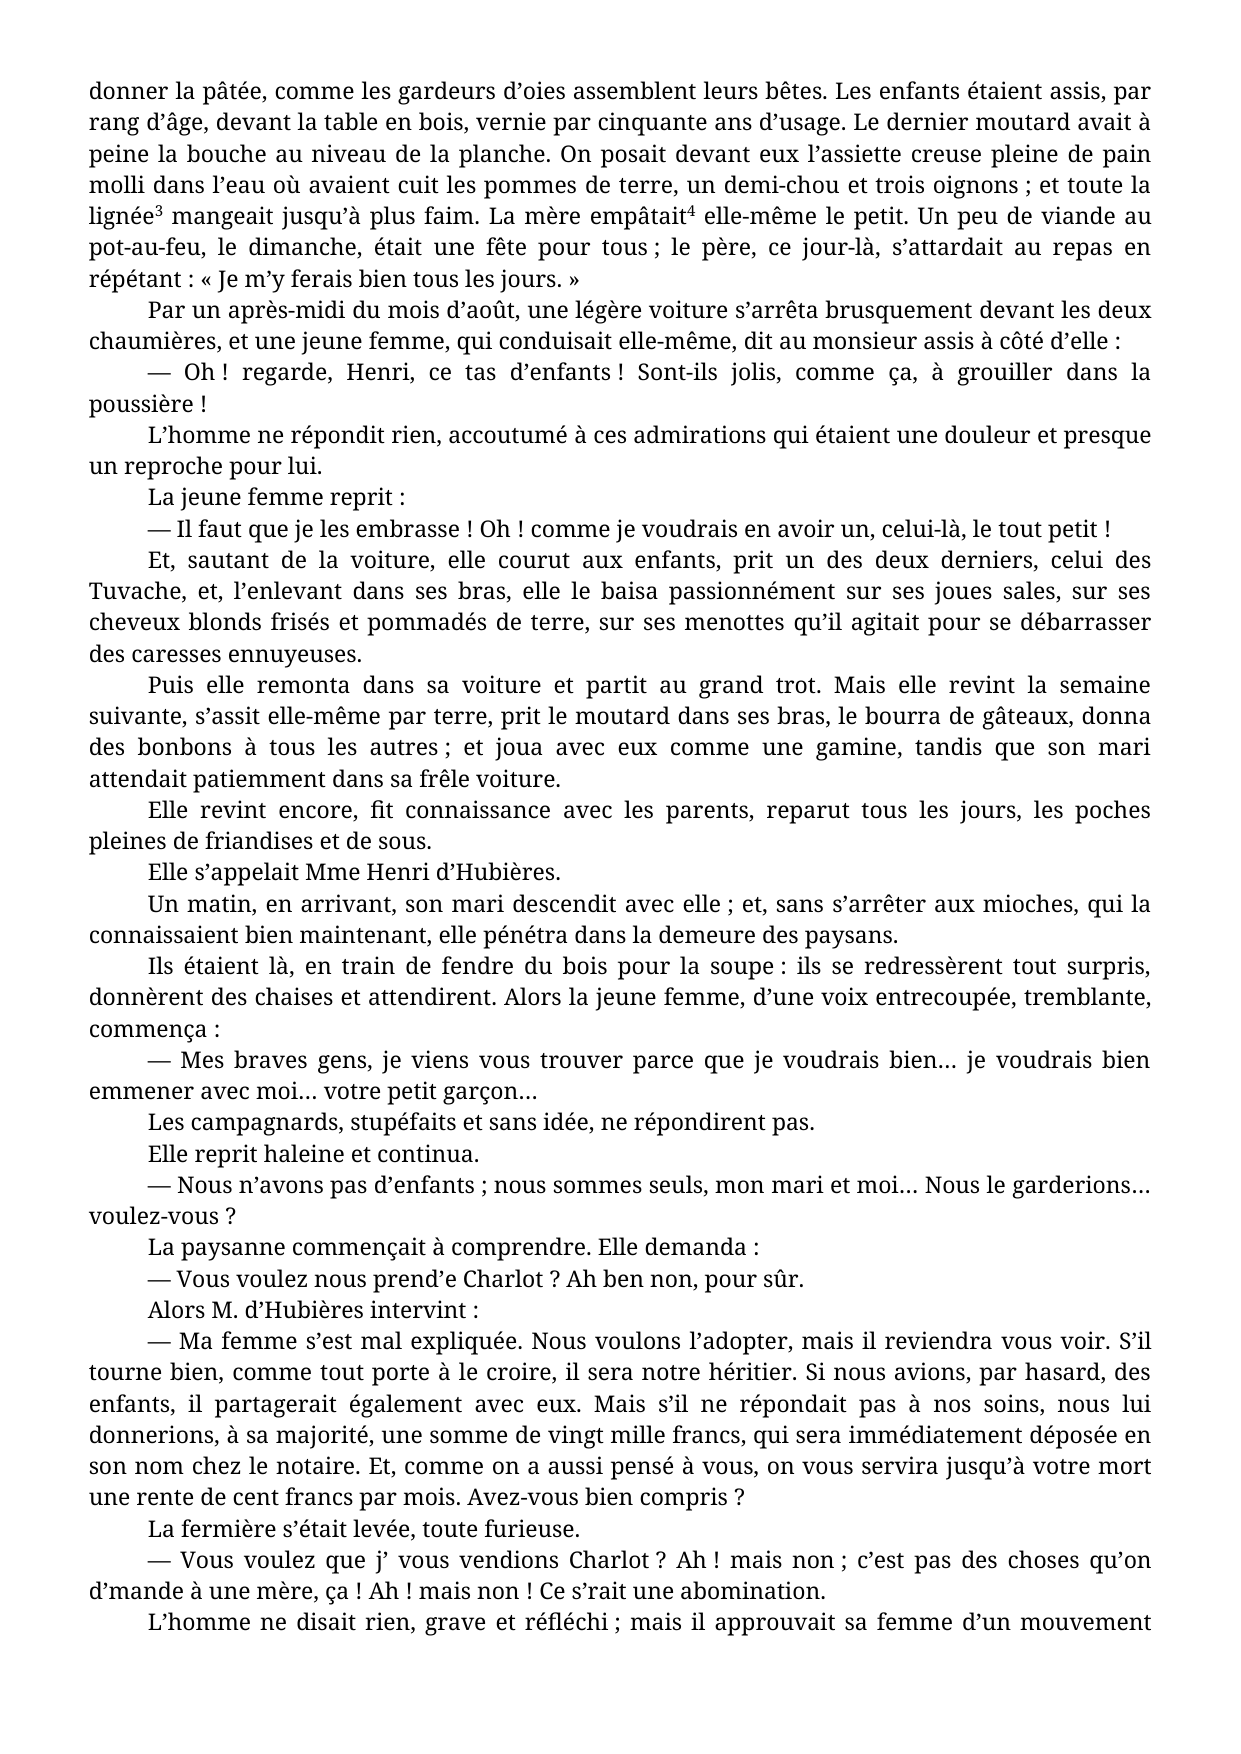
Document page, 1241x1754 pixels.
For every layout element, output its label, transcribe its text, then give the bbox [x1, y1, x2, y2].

text — Vous voulez nous prend’e Charlot ? Ah ben non, pour sûr. [88, 1262, 1152, 1294]
text — Ma femme s’est mal expliquée. Nous voulons l’adopter, mais il reviendra vous voir. S’il tourne bien, comme tout porte à le croire, il sera notre héritier. Si nous avions, par ha­sard, des enfants, il partagerait également avec eux. Mais s’il ne répondait pas à nos soins, nous lui donnerions, à sa majorité, une somme de vingt mille francs, qui sera immé­diatement déposée en son nom chez le no­taire. Et, comme on a aussi pensé à vous, on vous servira jusqu’à votre mort une rente de cent francs par mois. Avez-vous bien com­pris ? [88, 1325, 1152, 1512]
text — Oh ! regarde, Henri, ce tas d’enfants ! Sont-ils jolis, comme ça, à grouiller dans la poussière ! [88, 356, 1152, 419]
text Par un après-midi du mois d’août, une légère voiture s’arrêta brusquement devant les deux chaumières, et une jeune femme, qui conduisait elle-même, dit au monsieur assis à côté d’elle : [88, 294, 1152, 356]
text donner la pâtée, comme les gardeurs d’oies assemblent leurs bêtes. Les enfants étaient assis, par rang d’âge, devant la table en bois, vernie par cinquante ans d’usage. Le dernier moutard avait à peine la bouche au niveau de la planche. On posait devant eux l’assiette creuse pleine de pain molli dans l’eau où avaient cuit les pommes de terre, un demi-chou et trois oignons ; et toute la lignée mangeait jusqu’à plus faim. La mère empâtait elle-même le petit. Un peu de viande au pot-au-feu, le dimanche, était une fête pour tous ; le père, ce jour-là, s’attardait au repas en répétant : « Je m’y ferais bien tous les jours. » [88, 75, 1152, 294]
text La paysanne commençait à comprendre. Elle demanda : [88, 1231, 1152, 1262]
text — Mes braves gens, je viens vous trou­ver parce que je voudrais bien… je voudrais bien emmener avec moi… votre petit gar­çon… [88, 1044, 1152, 1106]
text L’homme ne répondit rien, accoutumé à ces admirations qui étaient une douleur et presque un reproche pour lui. [88, 419, 1152, 481]
text — Vous voulez que j’ vous vendions Charlot ? Ah ! mais non ; c’est pas des choses qu’on d’mande à une mère, ça ! Ah ! mais non ! Ce s’rait une abomination. [88, 1544, 1152, 1606]
text La fermière s’était levée, toute furieuse. [88, 1512, 1152, 1544]
text Un matin, en arrivant, son mari descen­dit avec elle ; et, sans s’arrêter aux mioches, qui la connaissaient bien maintenant, elle pé­nétra dans la demeure des paysans. [88, 887, 1152, 950]
text Elle revint encore, fit connaissance avec les parents, reparut tous les jours, les poches pleines de friandises et de sous. [88, 794, 1152, 856]
text Les campagnards, stupéfaits et sans idée, ne répondirent pas. [88, 1106, 1152, 1137]
text Puis elle remonta dans sa voiture et partit au grand trot. Mais elle revint la se­maine suivante, s’assit elle-même par terre, prit le moutard dans ses bras, le bourra de gâteaux, donna des bonbons à tous les autres ; et joua avec eux comme une gamine, tandis que son mari attendait patiemment dans sa frêle voiture. [88, 669, 1152, 794]
text Elle reprit haleine et continua. [88, 1137, 1152, 1169]
text Ils étaient là, en train de fendre du bois pour la soupe : ils se redressèrent tout surpris, donnèrent des chaises et attendirent. Alors la jeune femme, d’une voix entrecoupée, trem­blante, commença : [88, 950, 1152, 1044]
text — Nous n’avons pas d’enfants ; nous sommes seuls, mon mari et moi… Nous le garderions… voulez-vous ? [88, 1169, 1152, 1231]
text Elle s’appelait Mme Henri d’Hubières. [88, 856, 1152, 887]
text L’homme ne disait rien, grave et réflé­chi ; mais il approuvait sa femme d’un mou­vement [88, 1606, 1152, 1637]
text Alors M. d’Hubières intervint : [88, 1294, 1152, 1325]
text — Il faut que je les embrasse ! Oh ! comme je voudrais en avoir un, celui-là, le tout petit ! [88, 512, 1152, 544]
text Et, sautant de la voiture, elle courut aux enfants, prit un des deux derniers, celui des Tuvache, et, l’enlevant dans ses bras, elle le baisa passionnément sur ses joues sales, sur ses cheveux blonds frisés et pommadés de terre, sur ses menottes qu’il agitait pour se débarrasser des caresses ennuyeuses. [88, 544, 1152, 669]
text La jeune femme reprit : [88, 481, 1152, 512]
